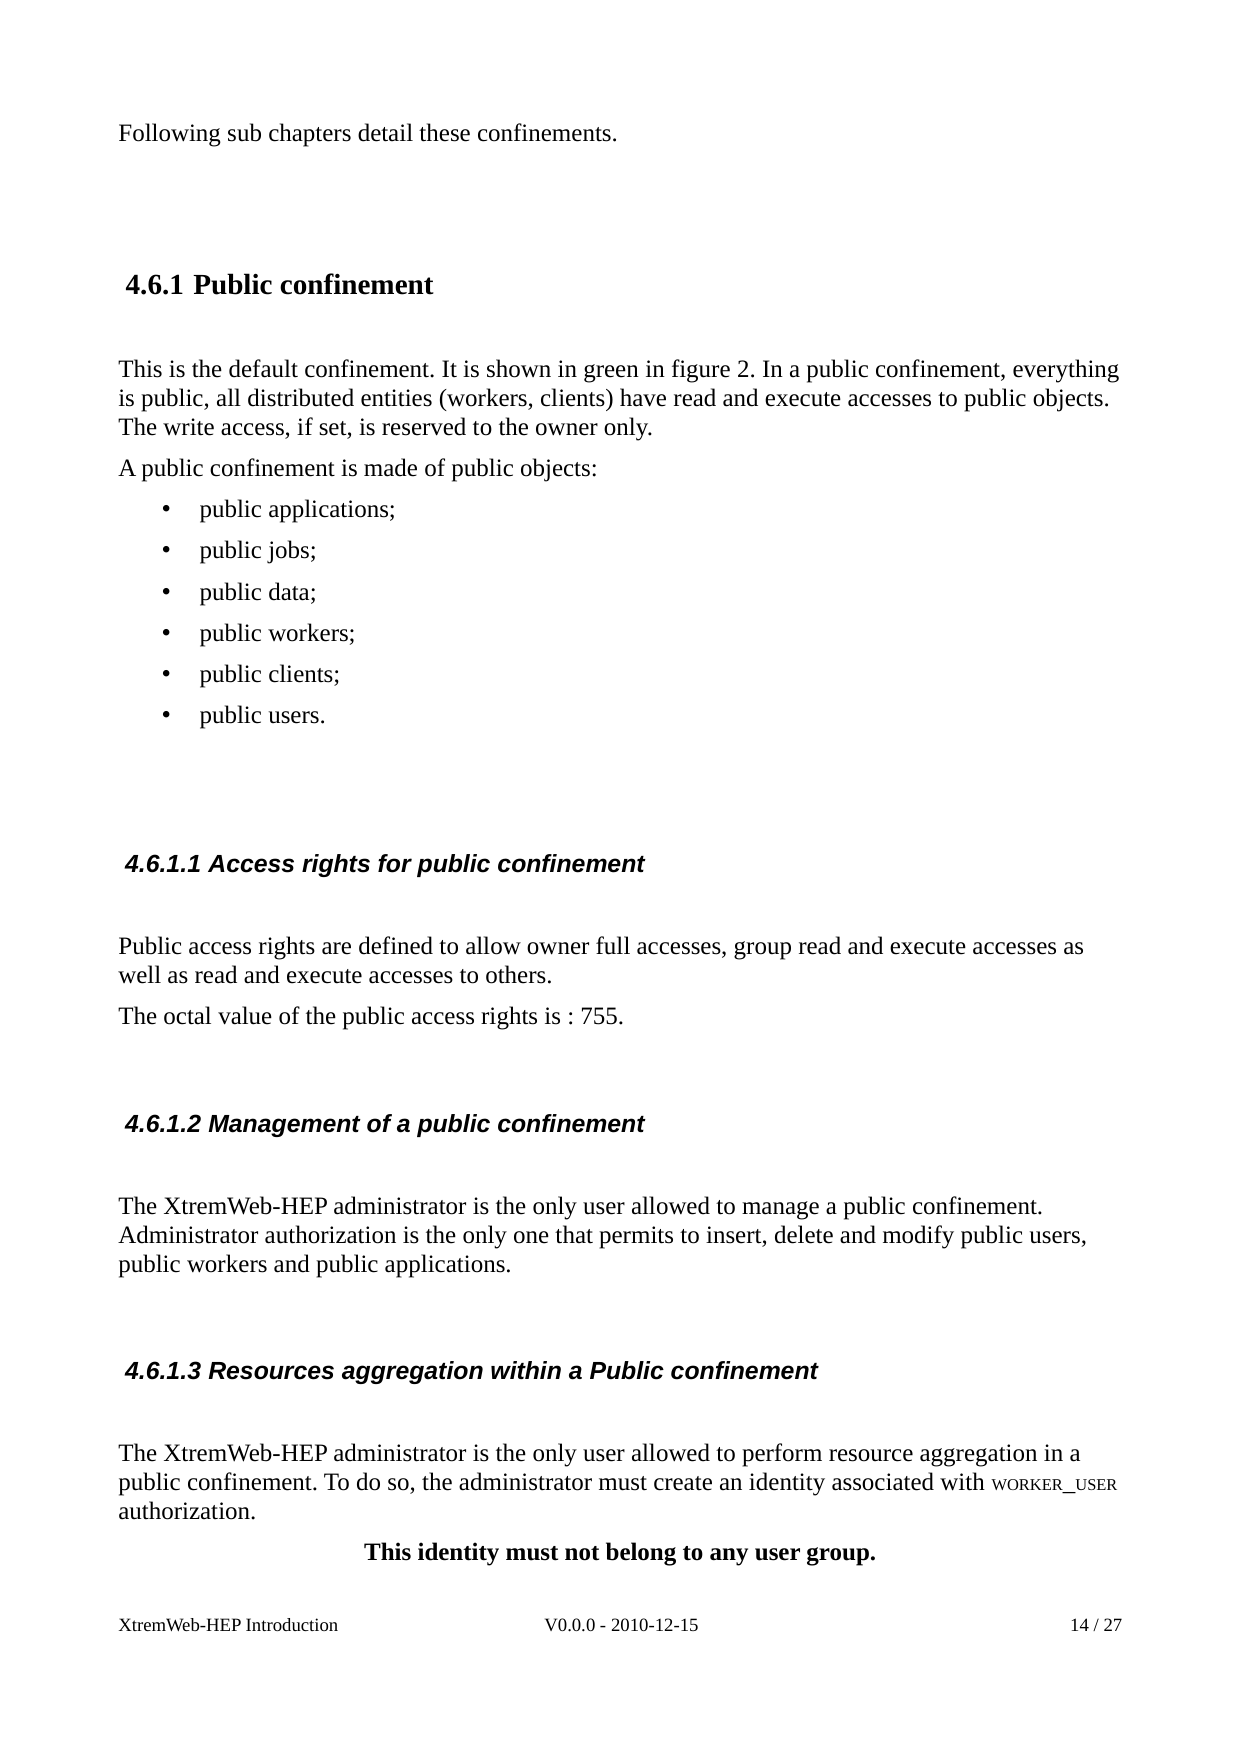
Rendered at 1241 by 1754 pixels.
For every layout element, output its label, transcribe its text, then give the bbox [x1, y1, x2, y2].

list public users. [162, 700, 1122, 729]
text The XtremWeb-HEP administrator is the only user allowed to manage a public confinement. Administrator authorization is the only one that permits to insert, delete and modify public users, public workers and public applications. [118, 1191, 1122, 1277]
text This is the default confinement. It is shown in green in figure 2. In a public confinement, everything is public, all distributed entities (workers, clients) have read and execute accesses to public objects. The write access, if set, is reserved to the owner only. [118, 354, 1122, 440]
text The XtremWeb-HEP administrator is the only user allowed to perform resource aggregation in a public confinement. To do so, the administrator must create an identity associated with worker_user authorization. [118, 1438, 1122, 1525]
list public workers; [162, 618, 1122, 647]
text Public access rights are defined to allow owner full accesses, group read and execute accesses as well as read and execute accesses to others. [118, 931, 1122, 989]
text The octal value of the public access rights is : 755. [118, 1001, 1122, 1030]
list public clients; [162, 659, 1122, 688]
list public data; [162, 577, 1122, 605]
subtitle Access rights for public confinement [118, 849, 1122, 878]
list public applications; [162, 494, 1122, 523]
subtitle Resources aggregation within a Public confinement [118, 1356, 1122, 1385]
subtitle Public confinement [118, 267, 1122, 300]
text A public confinement is made of public objects: [118, 453, 1122, 482]
subtitle Management of a public confinement [118, 1109, 1122, 1137]
text Following sub chapters detail these confinements. [118, 118, 1122, 147]
text This identity must not belong to any user group. [179, 1537, 1061, 1566]
list public jobs; [162, 535, 1122, 564]
